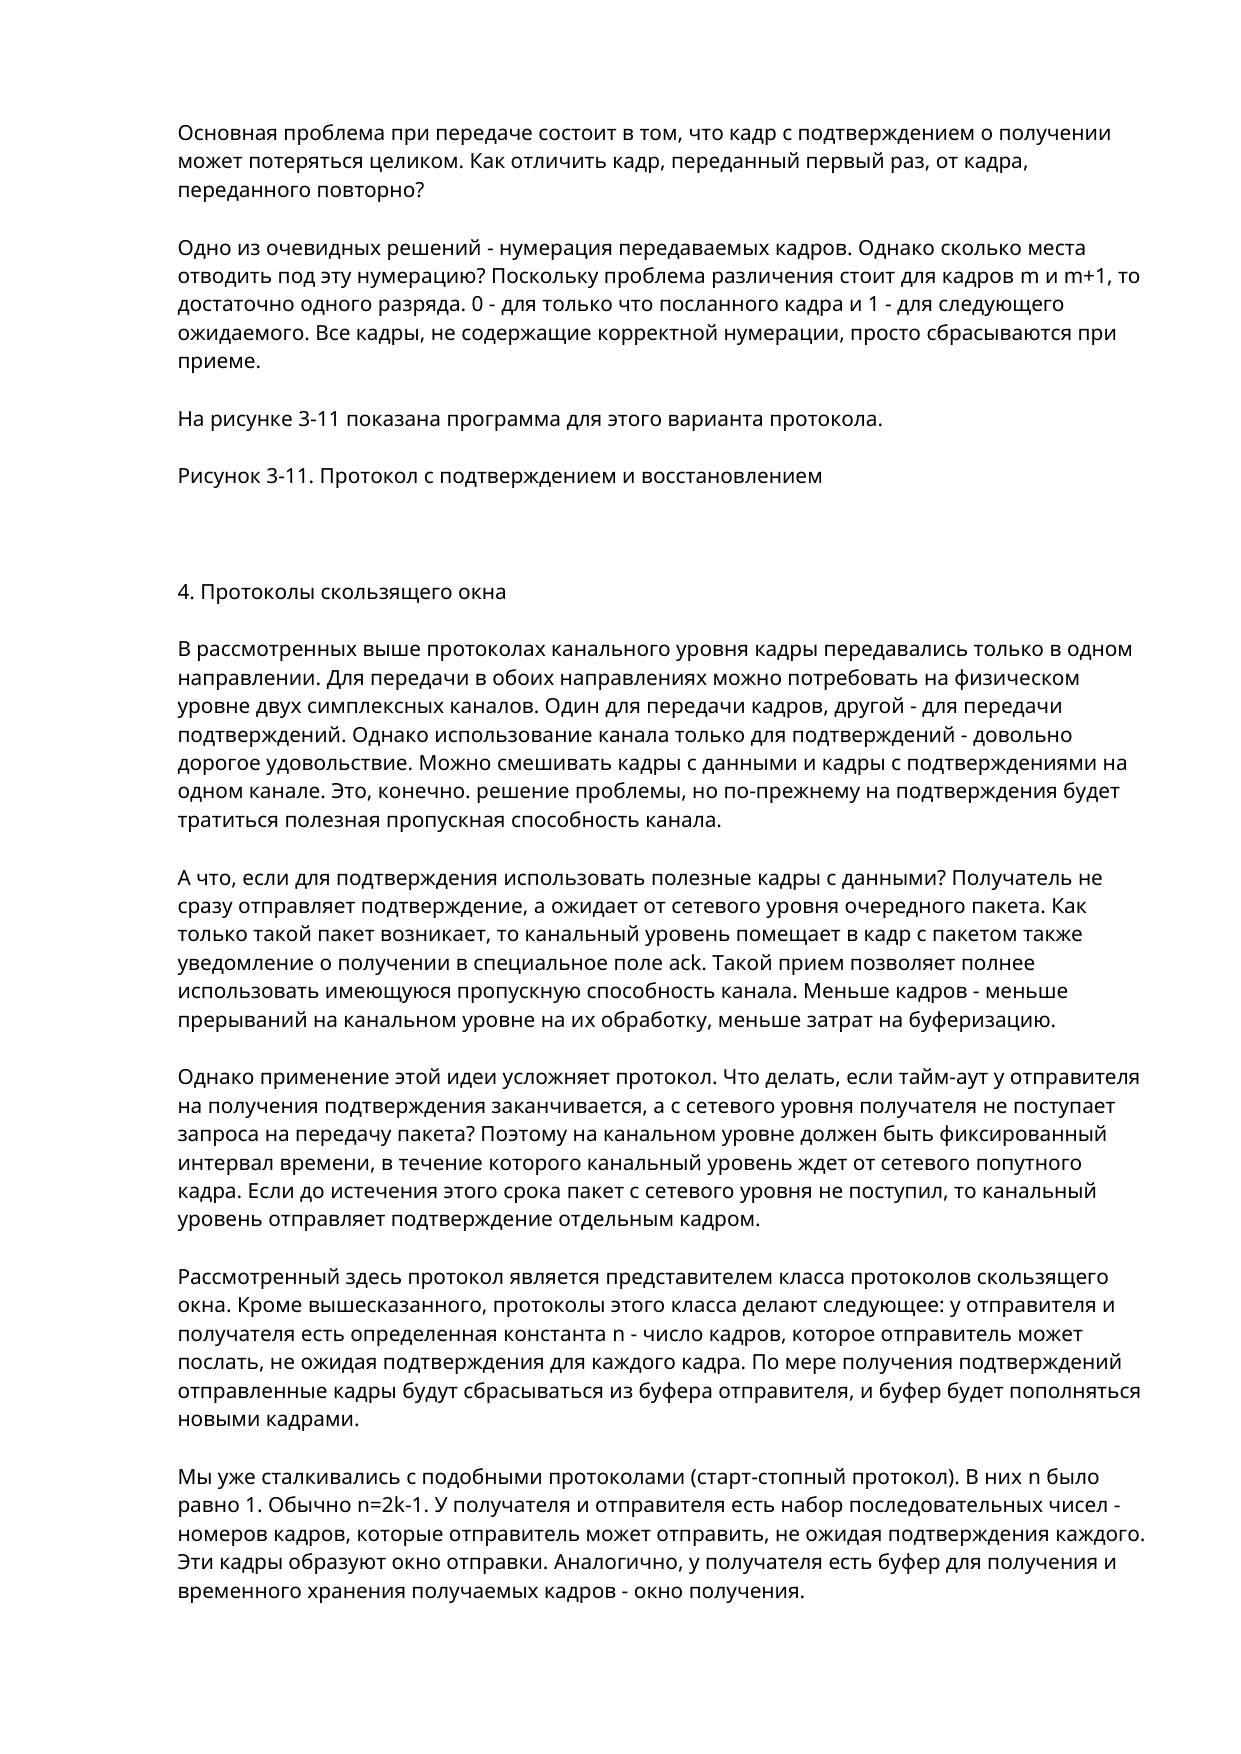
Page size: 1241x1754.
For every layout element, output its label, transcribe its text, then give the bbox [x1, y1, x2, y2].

text Рисунок 3-11. Протокол с подтверждением и восстановлением [177, 462, 1152, 490]
text На рисунке 3-11 показана программа для этого варианта протокола. [177, 404, 1152, 432]
text Рассмотренный здесь протокол является представителем класса протоколов скользящего окна. Кроме вышесказанного, протоколы этого класса делают следующее: у отправителя и получателя есть определенная константа n - число кадров, которое отправитель может послать, не ожидая подтверждения для каждого кадра. По мере получения подтверждений отправленные кадры будут сбрасываться из буфера отправителя, и буфер будет пополняться новыми кадрами. [177, 1262, 1152, 1433]
text В рассмотренных выше протоколах канального уровня кадры передавались только в одном направлении. Для передачи в обоих направлениях можно потребовать на физическом уровне двух симплексных каналов. Один для передачи кадров, другой - для передачи подтверждений. Однако использование канала только для подтверждений - довольно дорогое удовольствие. Можно смешивать кадры с данными и кадры с подтверждениями на одном канале. Это, конечно. решение проблемы, но по-прежнему на подтверждения будет тратиться полезная пропускная способность канала. [177, 634, 1152, 833]
text Одно из очевидных решений - нумерация передаваемых кадров. Однако сколько места отводить под эту нумерацию? Поскольку проблема различения стоит для кадров m и m+1, то достаточно одного разряда. 0 - для только что посланного кадра и 1 - для следующего ожидаемого. Все кадры, не содержащие корректной нумерации, просто сбрасываются при приеме. [177, 233, 1152, 375]
text Однако применение этой идеи усложняет протокол. Что делать, если тайм-аут у отправителя на получения подтверждения заканчивается, а с сетевого уровня получателя не поступает запроса на передачу пакета? Поэтому на канальном уровне должен быть фиксированный интервал времени, в течение которого канальный уровень ждет от сетевого попутного кадра. Если до истечения этого срока пакет с сетевого уровня не поступил, то канальный уровень отправляет подтверждение отдельным кадром. [177, 1062, 1152, 1233]
text А что, если для подтверждения использовать полезные кадры с данными? Получатель не сразу отправляет подтверждение, а ожидает от сетевого уровня очередного пакета. Как только такой пакет возникает, то канальный уровень помещает в кадр с пакетом также уведомление о получении в специальное поле ack. Такой прием позволяет полнее использовать имеющуюся пропускную способность канала. Меньше кадров - меньше прерываний на канальном уровне на их обработку, меньше затрат на буферизацию. [177, 863, 1152, 1033]
text Основная проблема при передаче состоит в том, что кадр с подтверждением о получении может потеряться целиком. Как отличить кадр, переданный первый раз, от кадра, переданного повторно? [177, 118, 1152, 203]
text 4. Протоколы скользящего окна [177, 577, 1152, 605]
text Мы уже сталкивались с подобными протоколами (старт-стопный протокол). В них n было равно 1. Обычно n=2k-1. У получателя и отправителя есть набор последовательных чисел - номеров кадров, которые отправитель может отправить, не ожидая подтверждения каждого. Эти кадры образуют окно отправки. Аналогично, у получателя есть буфер для получения и временного хранения получаемых кадров - окно получения. [177, 1462, 1152, 1604]
